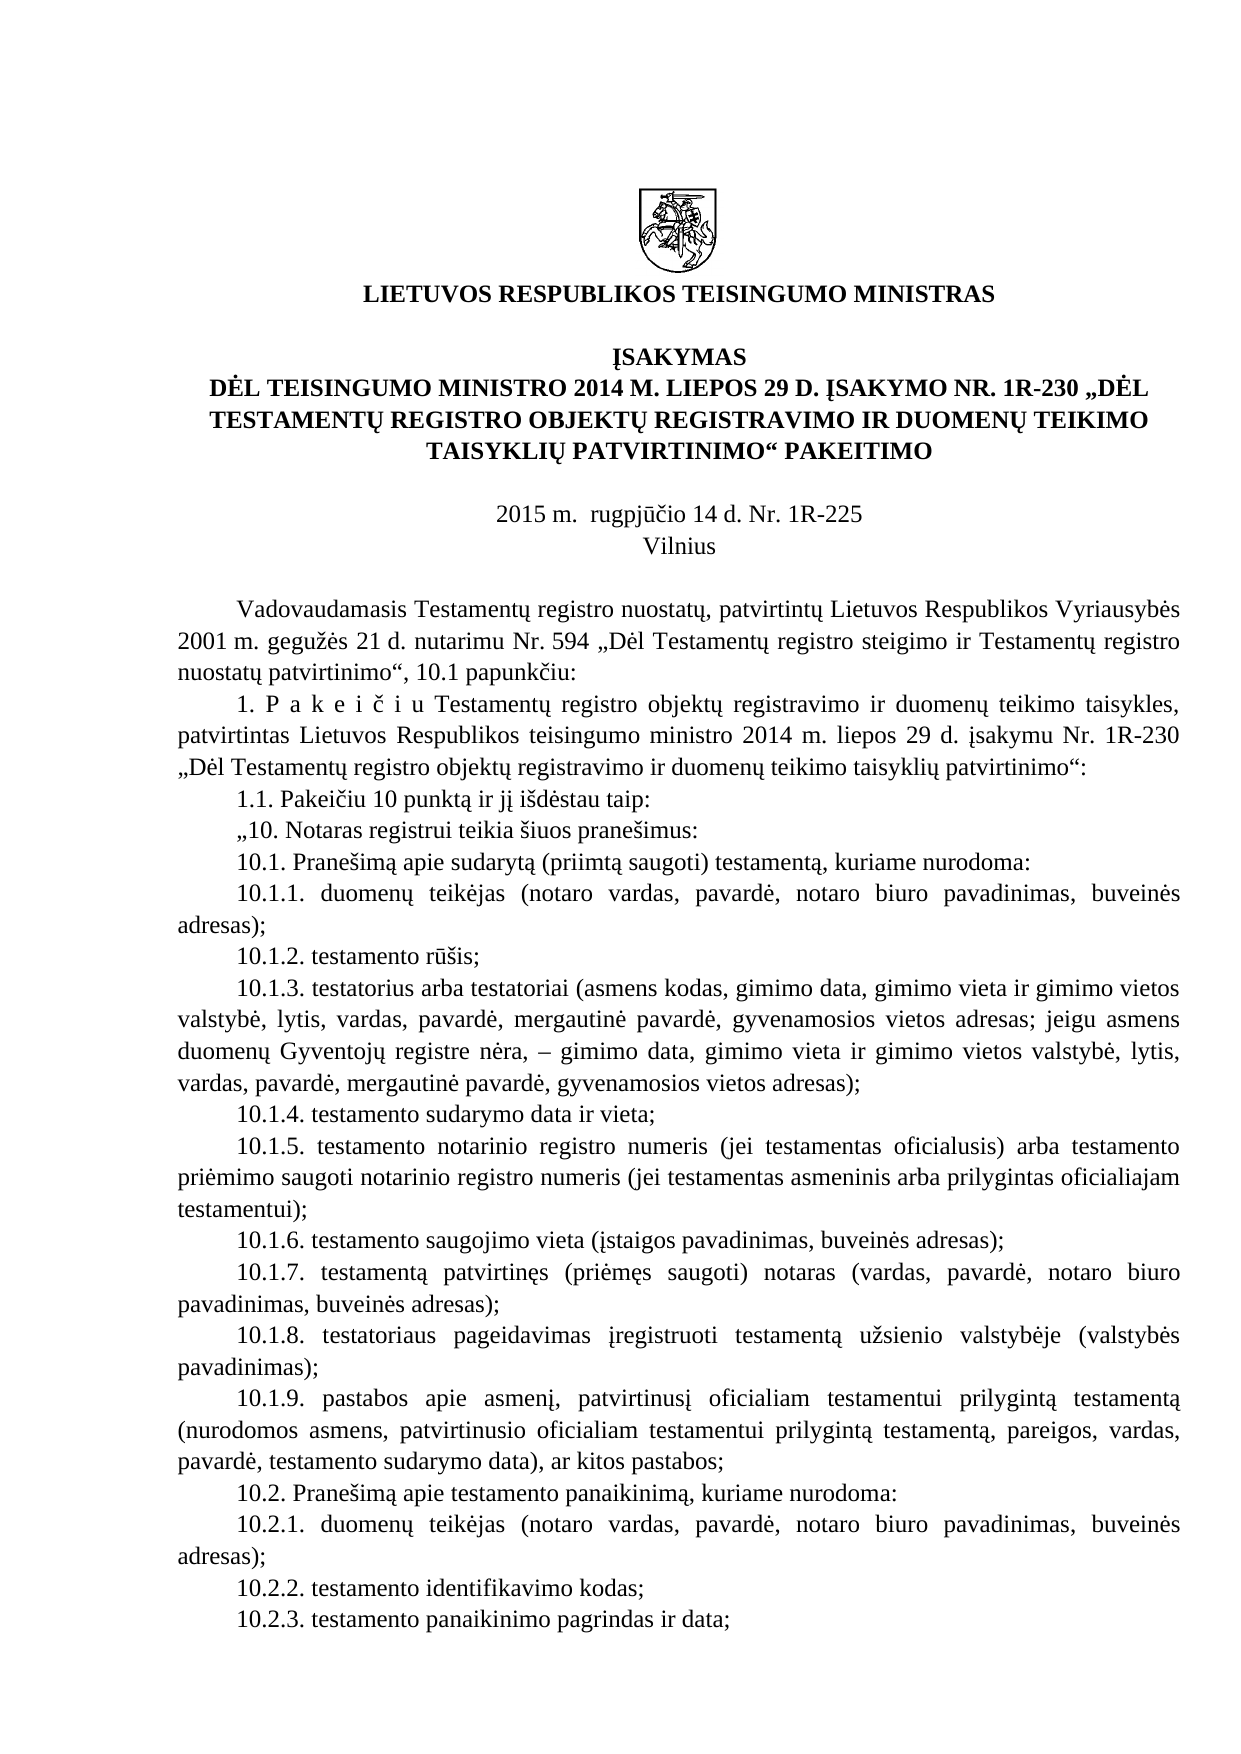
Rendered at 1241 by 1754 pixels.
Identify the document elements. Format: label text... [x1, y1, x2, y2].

text 10.2.3. testamento panaikinimo pagrindas ir data; [177, 1604, 1181, 1633]
text 10.1.2. testamento rūšis; [177, 941, 1181, 970]
text 10.1.3. testatorius arba testatoriai (asmens kodas, gimimo data, gimimo vieta ir gimimo vietos valstybė, lytis, vardas, pavardė, mergautinė pavardė, gyvenamosios vietos adresas; jeigu asmens duomenų Gyventojų registre nėra, – gimimo data, gimimo vieta ir gimimo vietos valstybė, lytis, vardas, pavardė, mergautinė pavardė, gyvenamosios vietos adresas); [177, 973, 1181, 1096]
text Vilnius [177, 531, 1181, 560]
text 10.1. Pranešimą apie sudarytą (priimtą saugoti) testamentą, kuriame nurodoma: [177, 847, 1181, 876]
text 10.1.9. pastabos apie asmenį, patvirtinusį oficialiam testamentui prilygintą testamentą (nurodomos asmens, patvirtinusio oficialiam testamentui prilygintą testamentą, pareigos, vardas, pavardė, testamento sudarymo data), ar kitos pastabos; [177, 1383, 1181, 1475]
text 10.1.5. testamento notarinio registro numeris (jei testamentas oficialusis) arba testamento priėmimo saugoti notarinio registro numeris (jei testamentas asmeninis arba prilygintas oficialiajam testamentui); [177, 1131, 1181, 1223]
text 10.1.4. testamento sudarymo data ir vieta; [177, 1099, 1181, 1128]
text 10.1.8. testatoriaus pageidavimas įregistruoti testamentą užsienio valstybėje (valstybės pavadinimas); [177, 1320, 1181, 1381]
text „10. Notaras registrui teikia šiuos pranešimus: [177, 815, 1181, 844]
text 10.1.7. testamentą patvirtinęs (priėmęs saugoti) notaras (vardas, pavardė, notaro biuro pavadinimas, buveinės adresas); [177, 1257, 1181, 1317]
text 10.1.1. duomenų teikėjas (notaro vardas, pavardė, notaro biuro pavadinimas, buveinės adresas); [177, 878, 1181, 939]
text 1. P a k e i č i u Testamentų registro objektų registravimo ir duomenų teikimo taisykles, patvirtintas Lietuvos Respublikos teisingumo ministro 2014 m. liepos 29 d. įsakymu Nr. 1R-230 „Dėl Testamentų registro objektų registravimo ir duomenų teikimo taisyklių patvirtinimo“: [177, 689, 1181, 781]
text DĖL TEISINGUMO MINISTRO 2014 M. LIEPOS 29 D. ĮSAKYMO NR. 1R-230 „DĖL TESTAMENTŲ REGISTRO OBJEKTŲ REGISTRAVIMO IR DUOMENŲ TEIKIMO TAISYKLIŲ PATVIRTINIMO“ PAKEITIMO [177, 373, 1181, 465]
text 1.1. Pakeičiu 10 punktą ir jį išdėstau taip: [177, 784, 1181, 812]
text Vadovaudamasis Testamentų registro nuostatų, patvirtintų Lietuvos Respublikos Vyriausybės 2001 m. gegužės 21 d. nutarimu Nr. 594 „Dėl Testamentų registro steigimo ir Testamentų registro nuostatų patvirtinimo“, 10.1 papunkčiu: [177, 594, 1181, 686]
text LIETUVOS RESPUBLIKOS TEISINGUMO MINISTRAS [177, 279, 1181, 307]
text 10.2.1. duomenų teikėjas (notaro vardas, pavardė, notaro biuro pavadinimas, buveinės adresas); [177, 1509, 1181, 1570]
text 10.1.6. testamento saugojimo vieta (įstaigos pavadinimas, buveinės adresas); [177, 1226, 1181, 1254]
text ĮSAKYMAS [177, 342, 1181, 371]
text 10.2.2. testamento identifikavimo kodas; [177, 1573, 1181, 1601]
text 2015 m. rugpjūčio 14 d. Nr. 1R-225 [177, 499, 1181, 528]
text 10.2. Pranešimą apie testamento panaikinimą, kuriame nurodoma: [177, 1478, 1181, 1507]
